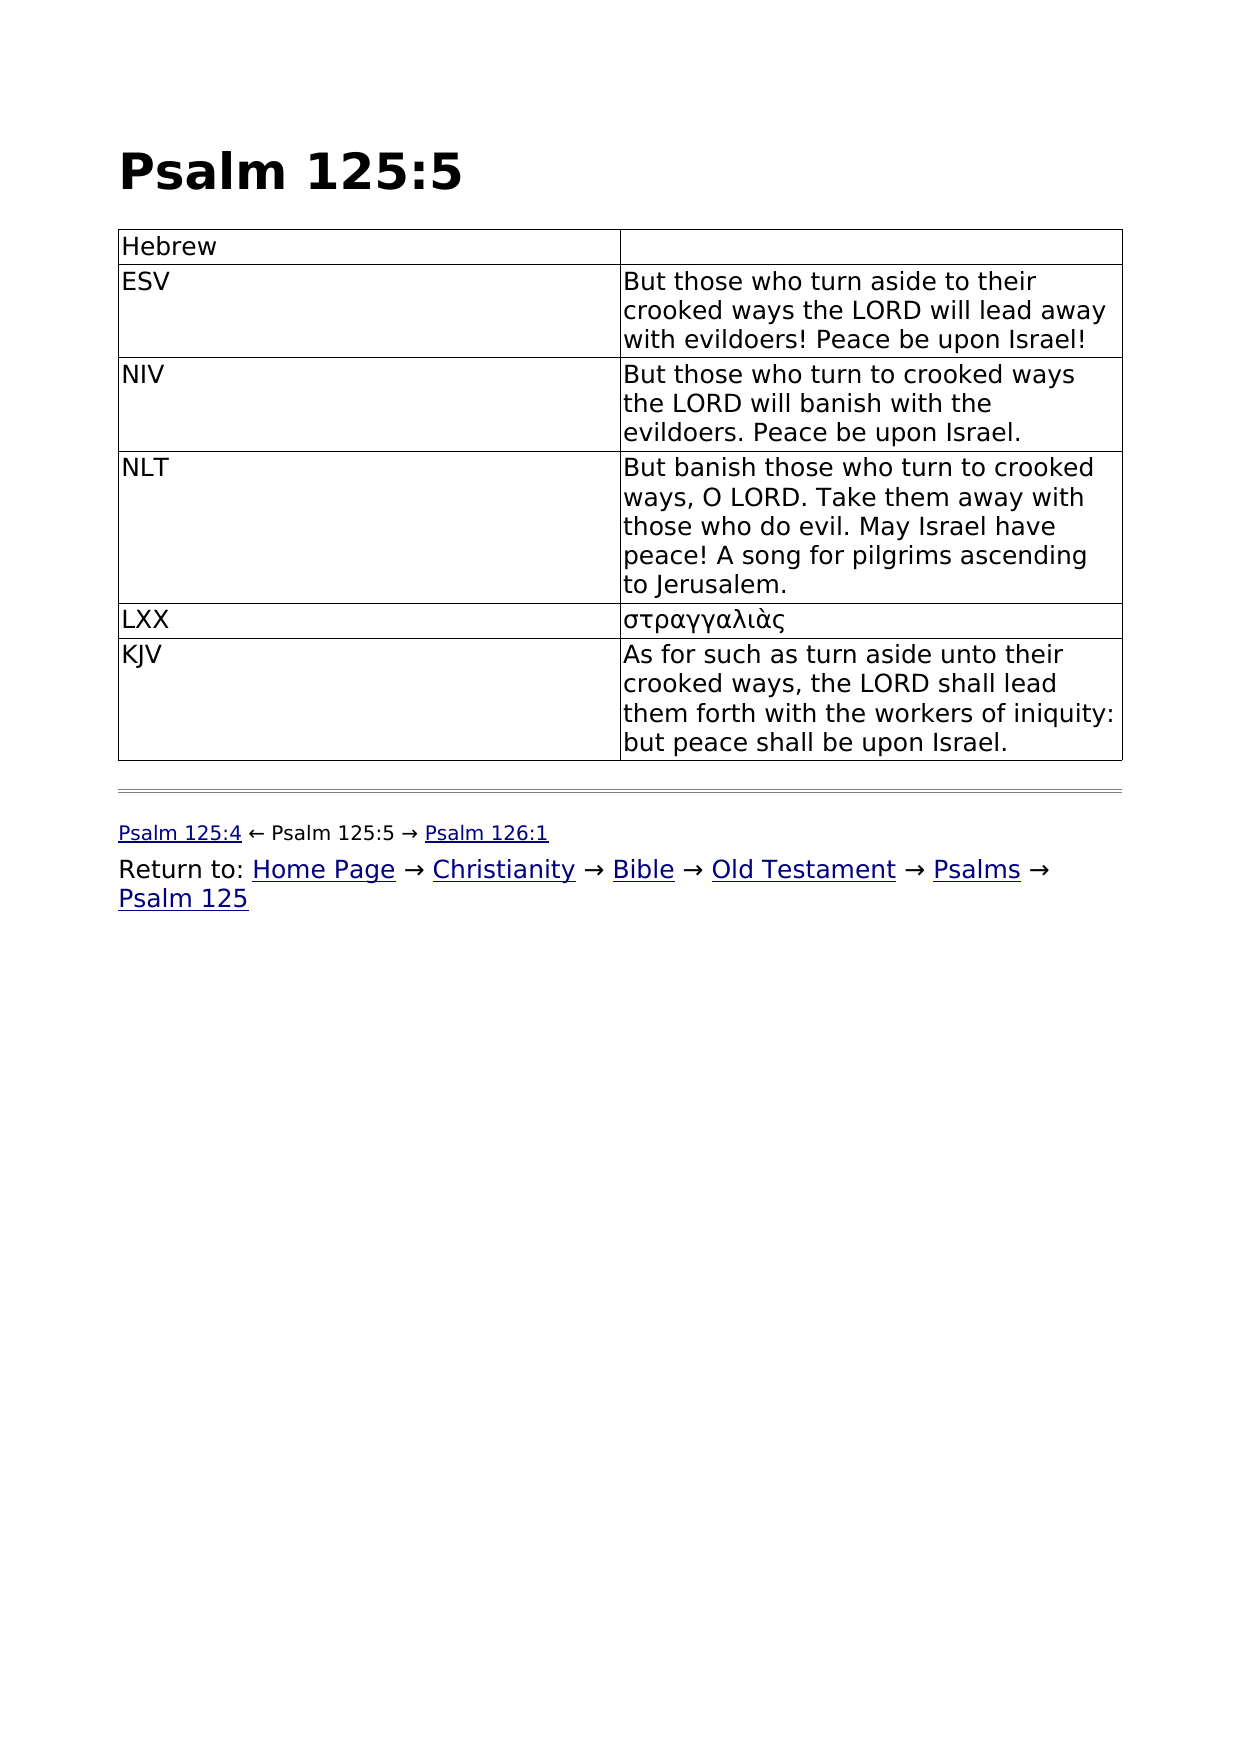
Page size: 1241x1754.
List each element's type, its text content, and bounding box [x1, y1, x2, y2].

subtitle Psalm 125:5 [118, 143, 1122, 201]
table_cell But banish those who turn to crooked ways, O LORD. Take them away with those who do evil. May Israel have peace! A song for pilgrims ascending to Jerusalem. [621, 452, 1122, 602]
table_cell ESV [119, 265, 620, 357]
table_cell But those who turn to crooked ways the LORD will banish with the evildoers. Peace be upon Israel. [621, 358, 1122, 451]
table_cell LXX [119, 604, 620, 637]
table_header [621, 230, 1122, 264]
table_header Hebrew [119, 230, 620, 264]
table_cell στραγγαλιὰς [621, 604, 1122, 637]
table_cell NIV [119, 358, 620, 451]
table_cell NLT [119, 452, 620, 602]
text Psalm 125:4 ← Psalm 125:5 → Psalm 126:1 [118, 821, 1122, 855]
table_cell As for such as turn aside unto their crooked ways, the LORD shall lead them forth with the workers of iniquity: but peace shall be upon Israel. [621, 639, 1122, 760]
table_cell But those who turn aside to their crooked ways the LORD will lead away with evildoers! Peace be upon Israel! [621, 265, 1122, 357]
table_cell KJV [119, 639, 620, 760]
text Return to: Home Page → Christianity → Bible → Old Testament → Psalms → Psalm 125 [118, 855, 1122, 914]
